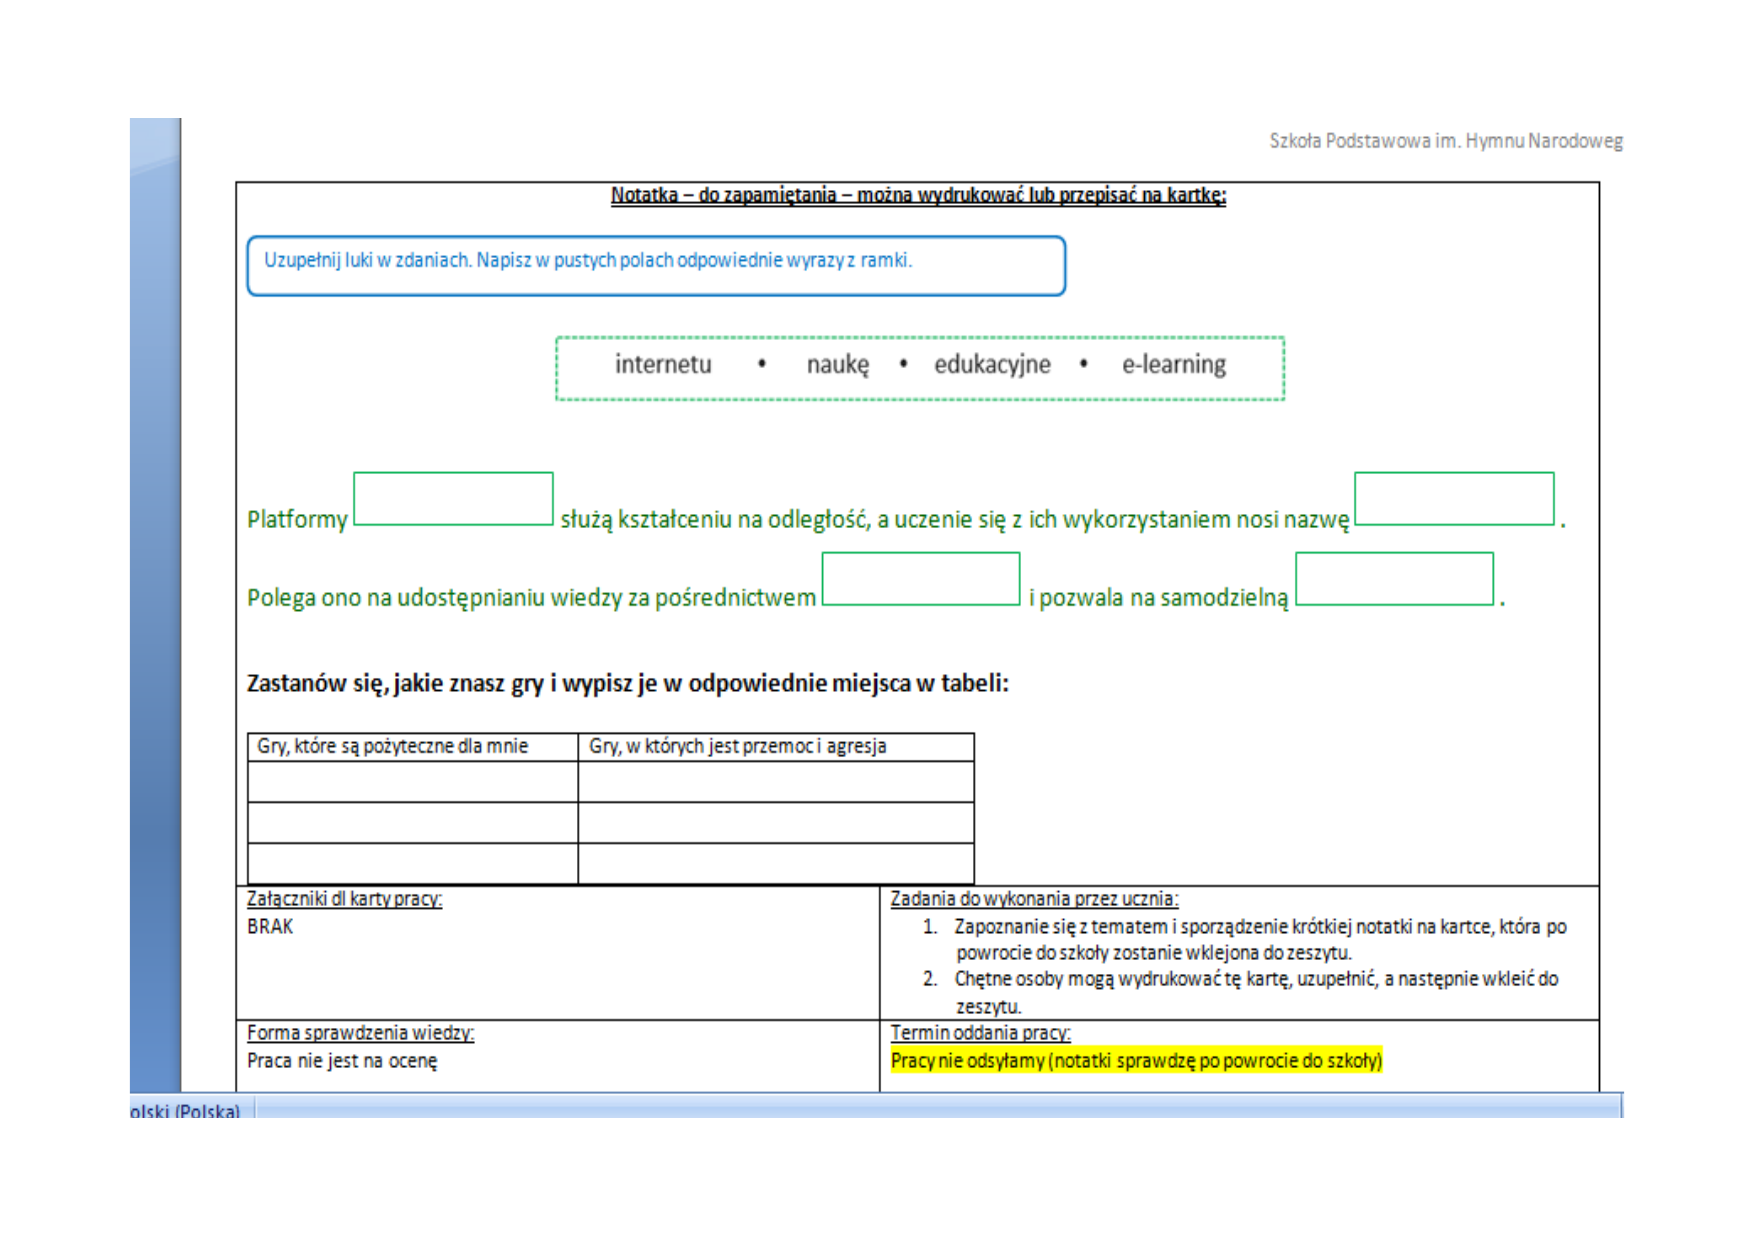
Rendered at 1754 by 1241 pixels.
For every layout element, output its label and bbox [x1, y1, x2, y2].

picture [129, 118, 1625, 1118]
